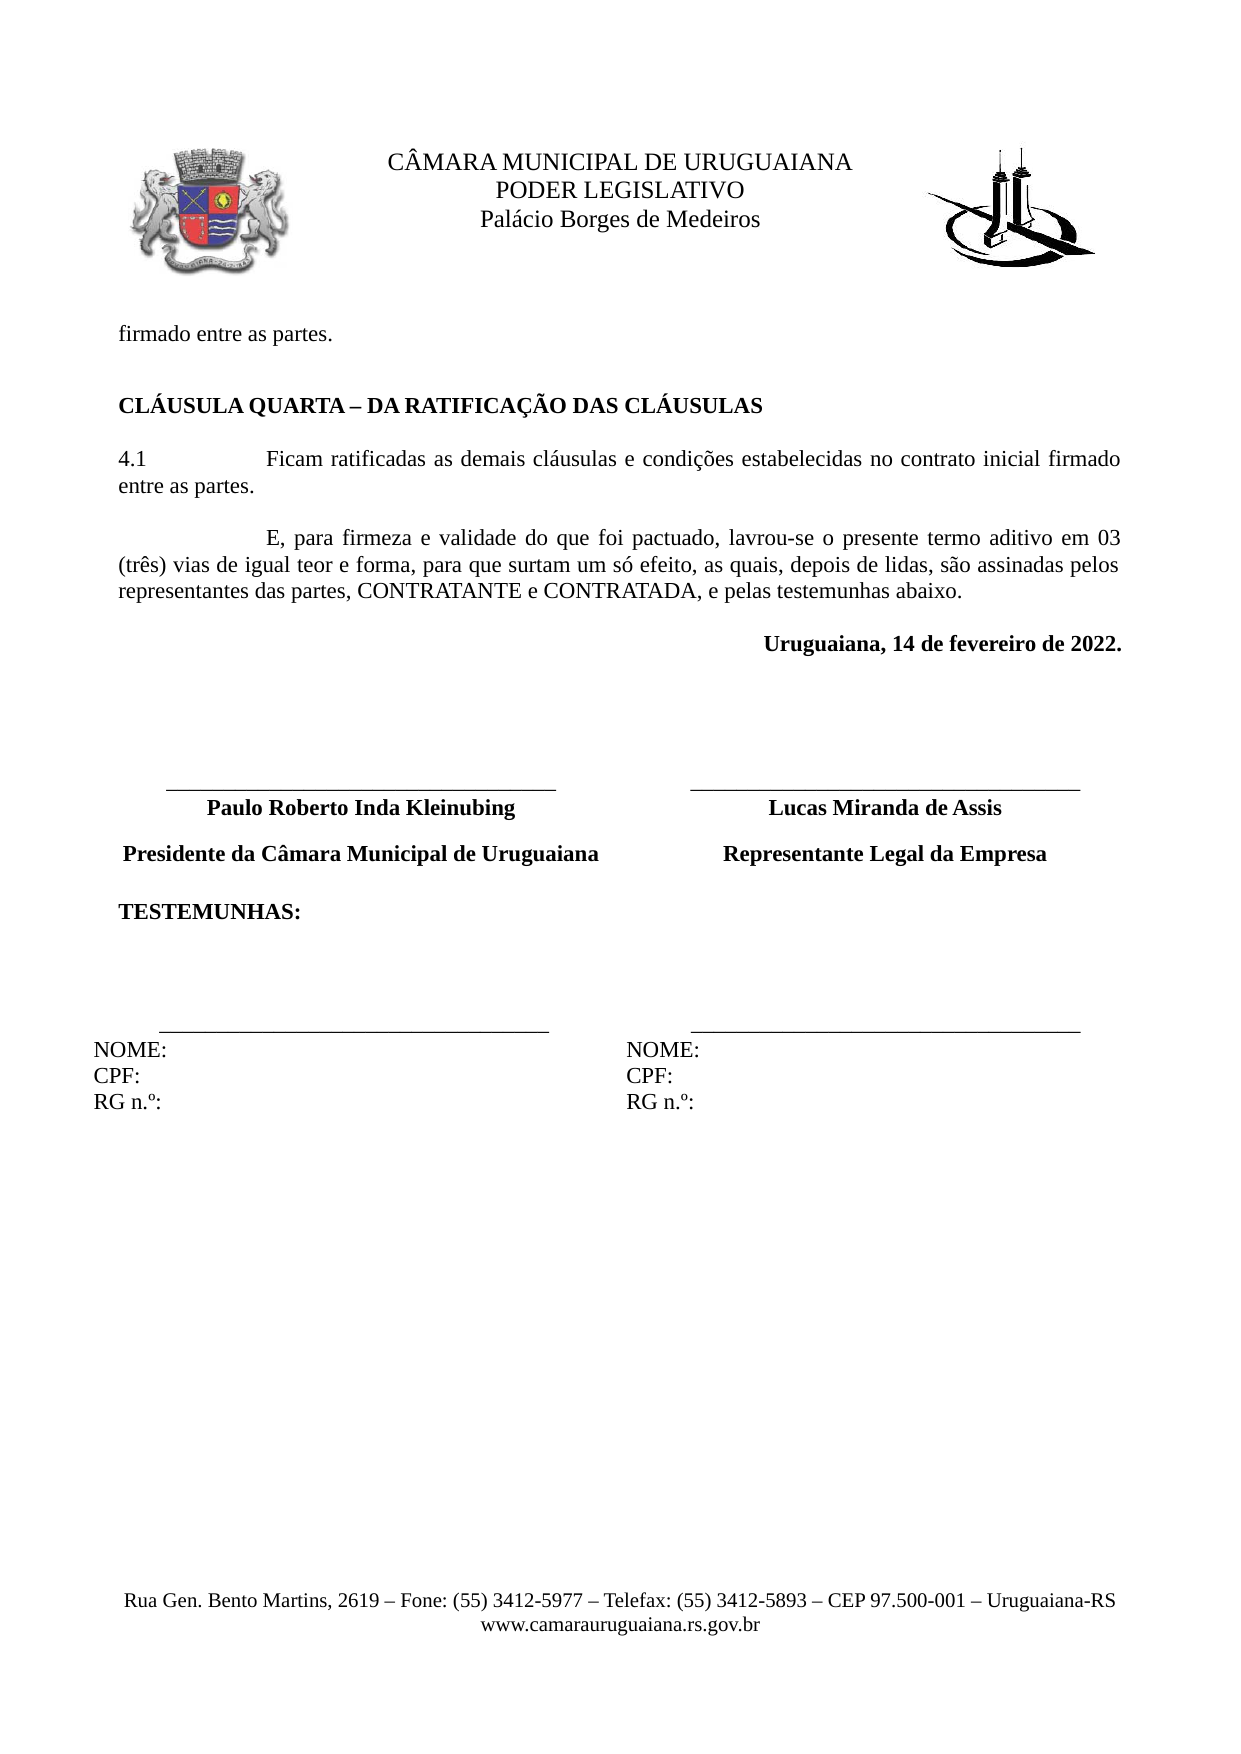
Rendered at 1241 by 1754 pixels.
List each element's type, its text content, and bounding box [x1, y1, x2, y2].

text 4.1 Ficam ratificadas as demais cláusulas e condições estabelecidas no contrato inicial firmado entre as partes. [118, 445, 1122, 498]
picture [121, 142, 295, 277]
text CLÁUSULA QUARTA – DA RATIFICAÇÃO DAS CLÁUSULAS [118, 393, 1122, 419]
subtitle Uruguaiana, 14 de fevereiro de 2022. [118, 630, 1122, 656]
table_header __________________________________ NOME: CPF: RG n.º: [620, 951, 1151, 1121]
picture [922, 141, 1096, 271]
text TESTEMUNHAS: [118, 898, 1122, 924]
table_header __________________________________ Lucas Miranda de Assis Representante Legal da Empresa [620, 709, 1150, 872]
table_header __________________________________ NOME: CPF: RG n.º: [88, 951, 620, 1121]
text firmado entre as partes. [118, 320, 1122, 346]
table_header __________________________________ Paulo Roberto Inda Kleinubing Presidente da Câmara Municipal de Uruguaiana [102, 709, 620, 872]
text E, para firmeza e validade do que foi pactuado, lavrou-se o presente termo aditivo em 03 (três) vias de igual teor e forma, para que surtam um só efeito, as quais, depois de lidas, são assinadas pelos representantes das partes, CONTRATANTE e CONTRATADA, e pelas testemunhas abaixo. [118, 524, 1122, 603]
